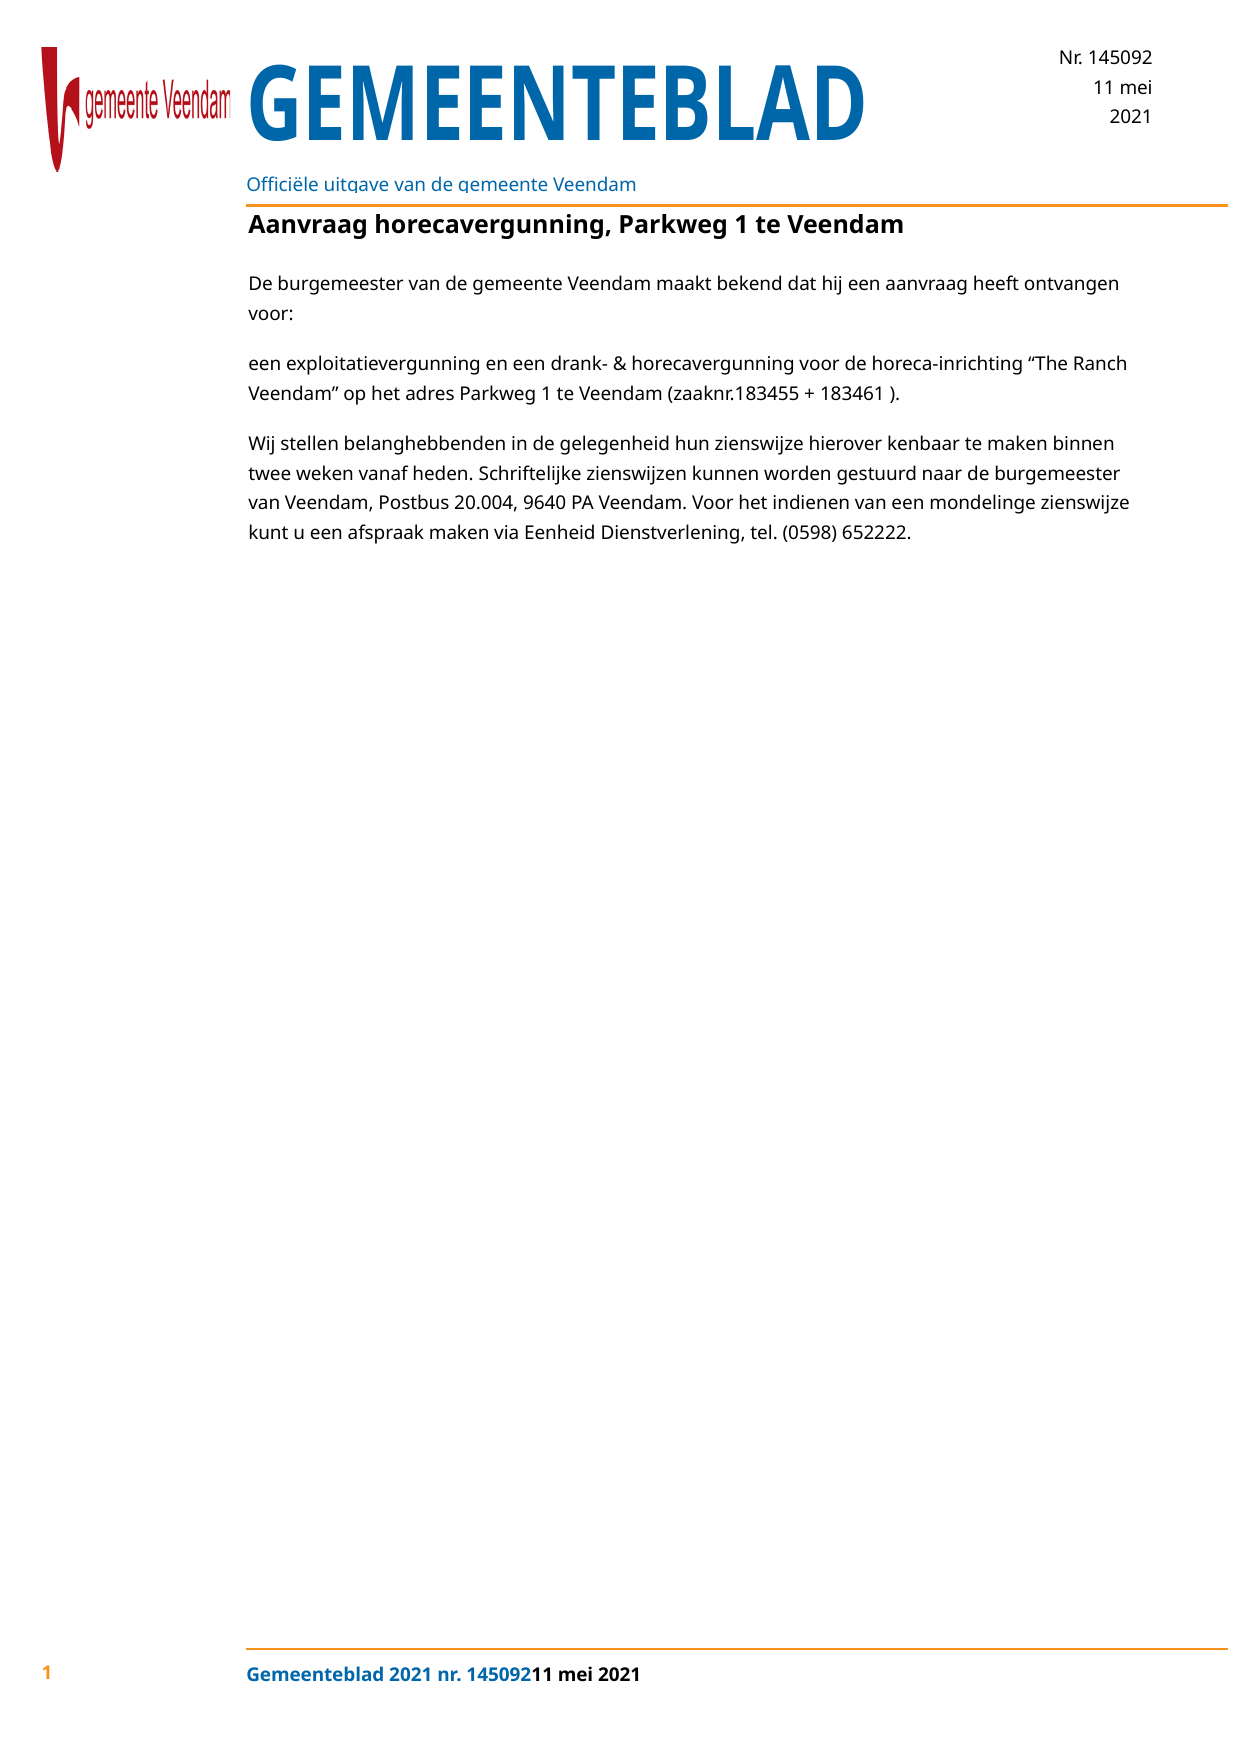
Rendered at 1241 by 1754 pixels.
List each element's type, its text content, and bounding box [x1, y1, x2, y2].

text De burgemeester van de gemeente Veendam maakt bekend dat hij een aanvraag heeft ontvangen voor: [248, 270, 1152, 326]
picture [41, 47, 231, 172]
text Aanvraag horecavergunning, Parkweg 1 te Veendam [248, 207, 1152, 241]
text Wij stellen belanghebbenden in de gelegenheid hun zienswijze hierover kenbaar te maken binnen twee weken vanaf heden. Schriftelijke zienswijzen kunnen worden gestuurd naar de burgemeester van Veendam, Postbus 20.004, 9640 PA Veendam. Voor het indienen van een mondelinge zienswijze kunt u een afspraak maken via Eenheid Dienstverlening, tel. (0598) 652222. [248, 430, 1152, 545]
text een exploitatievergunning en een drank- & horecavergunning voor de horeca-inrichting “The Ranch Veendam” op het adres Parkweg 1 te Veendam (zaaknr.183455 + 183461 ). [248, 350, 1152, 406]
